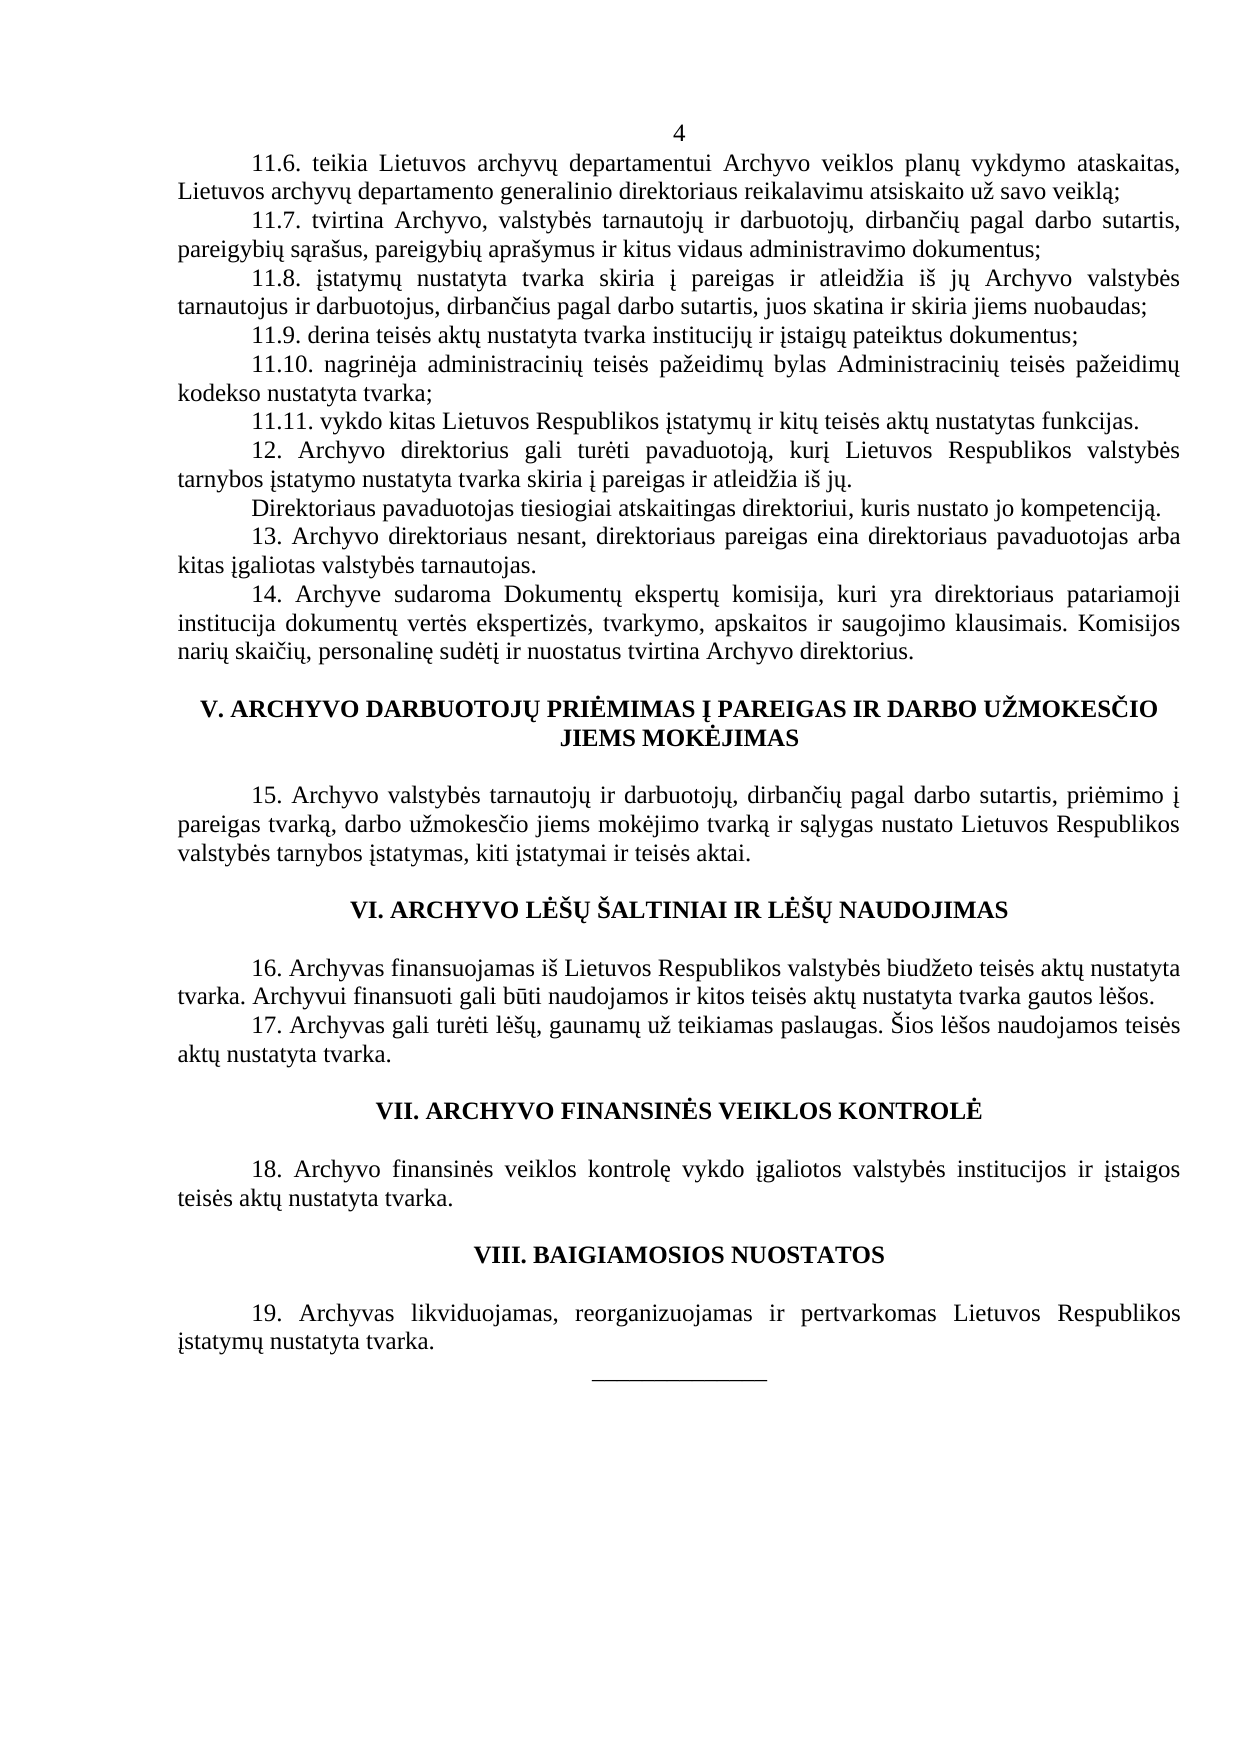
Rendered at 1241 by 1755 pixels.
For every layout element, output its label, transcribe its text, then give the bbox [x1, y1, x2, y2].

text 15. Archyvo valstybės tarnautojų ir darbuotojų, dirbančių pagal darbo sutartis, priėmimo į pareigas tvarką, darbo užmokesčio jiems mokėjimo tvarką ir sąlygas nustato Lietuvos Respublikos valstybės tarnybos įstatymas, kiti įstatymai ir teisės aktai. [177, 780, 1181, 866]
text 19. Archyvas likviduojamas, reorganizuojamas ir pertvarkomas Lietuvos Respublikos įstatymų nustatyta tvarka. [177, 1298, 1181, 1355]
text V. ARCHYVO DARBUOTOJŲ PRIĖMIMAS Į PAREIGAS IR DARBO UŽMOKESČIO JIEMS MOKĖJIMAS [177, 694, 1181, 751]
text VI. ARCHYVO LĖŠŲ ŠALTINIAI IR LĖŠŲ NAUDOJIMAS [177, 895, 1181, 924]
text VII. ARCHYVO FINANSINĖS VEIKLOS KONTROLĖ [177, 1096, 1181, 1125]
text 17. Archyvas gali turėti lėšų, gaunamų už teikiamas paslaugas. Šios lėšos naudojamos teisės aktų nustatyta tvarka. [177, 1010, 1181, 1068]
text 11.9. derina teisės aktų nustatyta tvarka institucijų ir įstaigų pateiktus dokumentus; [177, 320, 1181, 349]
text 11.8. įstatymų nustatyta tvarka skiria į pareigas ir atleidžia iš jų Archyvo valstybės tarnautojus ir darbuotojus, dirbančius pagal darbo sutartis, juos skatina ir skiria jiems nuobaudas; [177, 263, 1181, 320]
text VIII. BAIGIAMOSIOS NUOSTATOS [177, 1240, 1181, 1269]
text 18. Archyvo finansinės veiklos kontrolę vykdo įgaliotos valstybės institucijos ir įstaigos teisės aktų nustatyta tvarka. [177, 1154, 1181, 1211]
text ______________ [177, 1355, 1181, 1384]
text 12. Archyvo direktorius gali turėti pavaduotoją, kurį Lietuvos Respublikos valstybės tarnybos įstatymo nustatyta tvarka skiria į pareigas ir atleidžia iš jų. [177, 435, 1181, 493]
text 11.10. nagrinėja administracinių teisės pažeidimų bylas Administracinių teisės pažeidimų kodekso nustatyta tvarka; [177, 349, 1181, 406]
text 11.6. teikia Lietuvos archyvų departamentui Archyvo veiklos planų vykdymo ataskaitas, Lietuvos archyvų departamento generalinio direktoriaus reikalavimu atsiskaito už savo veiklą; [177, 148, 1181, 205]
text 16. Archyvas finansuojamas iš Lietuvos Respublikos valstybės biudžeto teisės aktų nustatyta tvarka. Archyvui finansuoti gali būti naudojamos ir kitos teisės aktų nustatyta tvarka gautos lėšos. [177, 953, 1181, 1010]
text 11.11. vykdo kitas Lietuvos Respublikos įstatymų ir kitų teisės aktų nustatytas funkcijas. [177, 406, 1181, 435]
text 11.7. tvirtina Archyvo, valstybės tarnautojų ir darbuotojų, dirbančių pagal darbo sutartis, pareigybių sąrašus, pareigybių aprašymus ir kitus vidaus administravimo dokumentus; [177, 205, 1181, 263]
text 13. Archyvo direktoriaus nesant, direktoriaus pareigas eina direktoriaus pavaduotojas arba kitas įgaliotas valstybės tarnautojas. [177, 521, 1181, 579]
text 14. Archyve sudaroma Dokumentų ekspertų komisija, kuri yra direktoriaus patariamoji institucija dokumentų vertės ekspertizės, tvarkymo, apskaitos ir saugojimo klausimais. Komisijos narių skaičių, personalinę sudėtį ir nuostatus tvirtina Archyvo direktorius. [177, 579, 1181, 665]
text Direktoriaus pavaduotojas tiesiogiai atskaitingas direktoriui, kuris nustato jo kompetenciją. [177, 493, 1181, 521]
